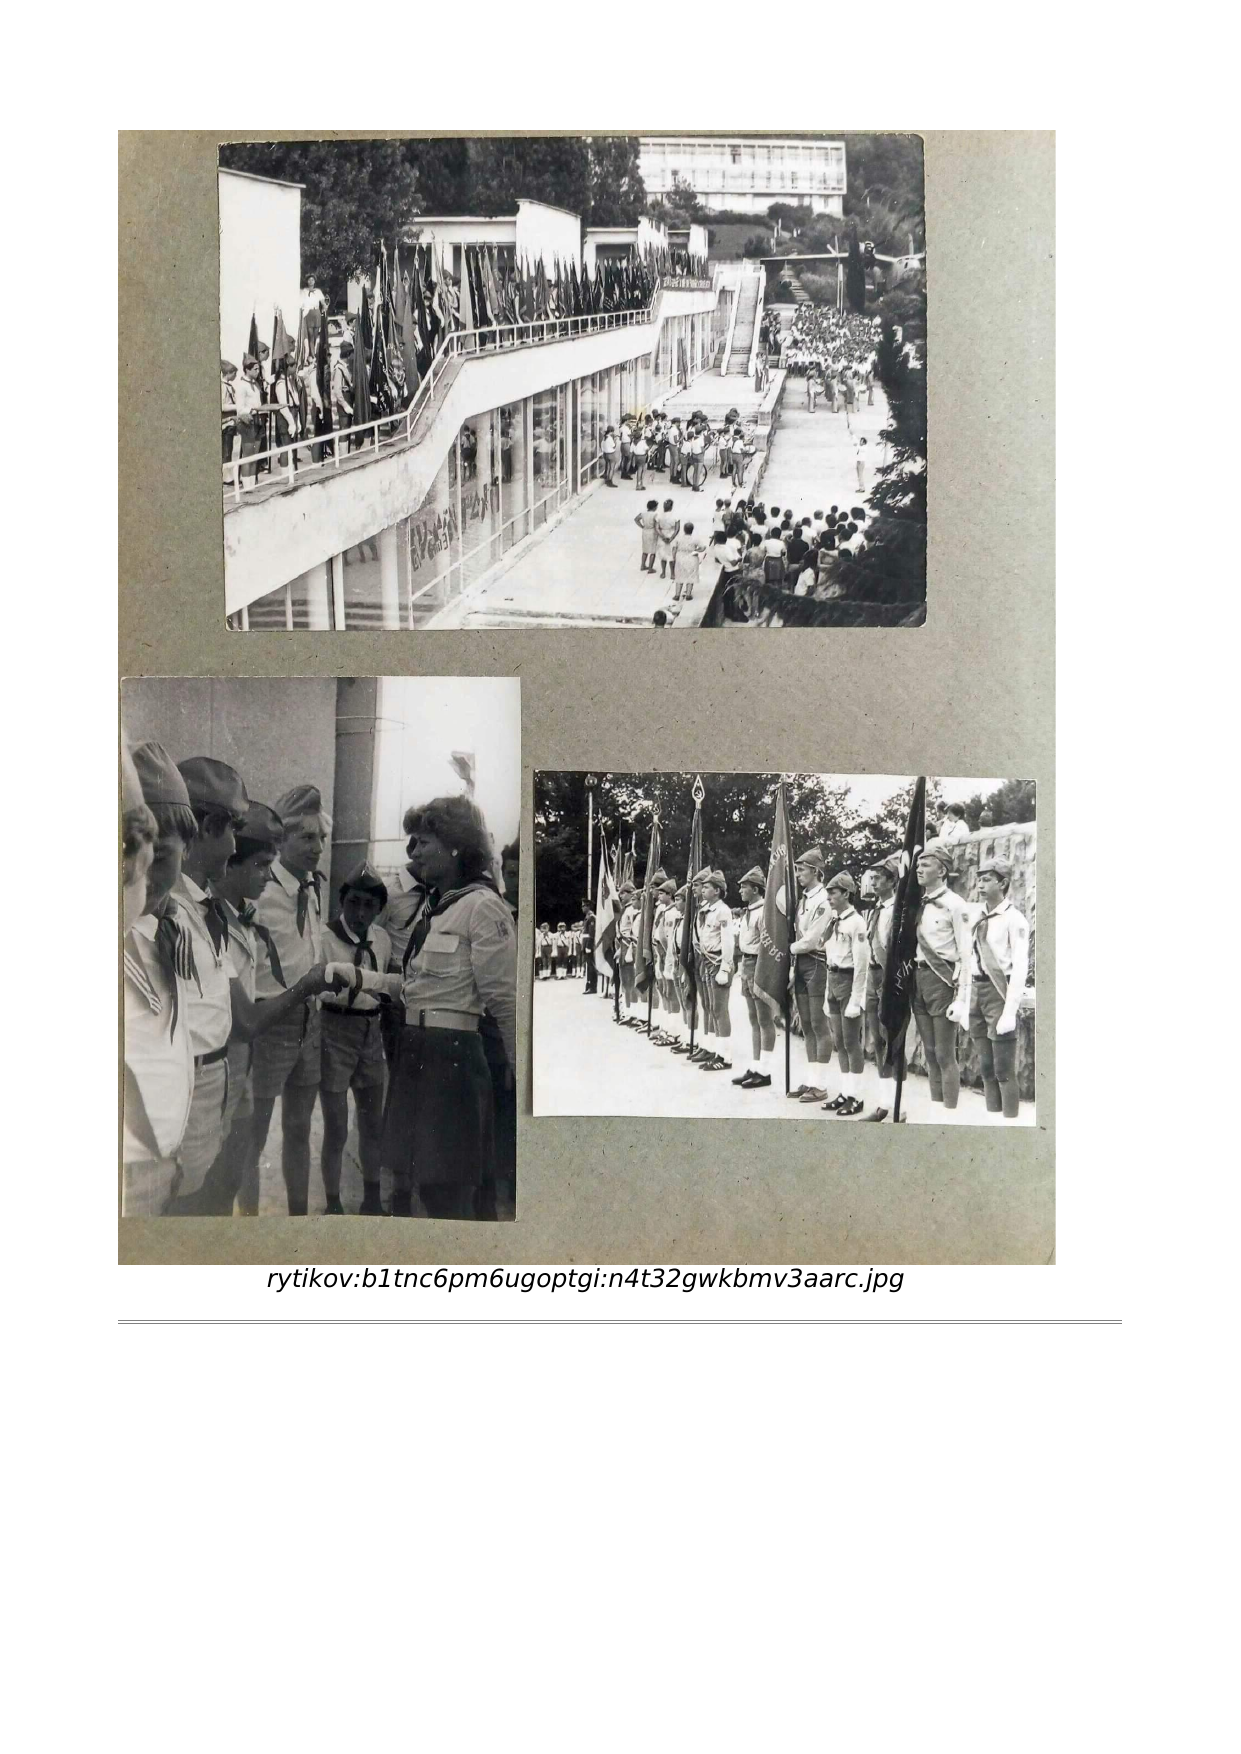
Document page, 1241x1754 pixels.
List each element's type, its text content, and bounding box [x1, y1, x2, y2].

picture [118, 130, 1056, 1265]
text rytikov:b1tnc6pm6ugoptgi:n4t32gwkbmv3aarc.jpg [118, 1265, 1056, 1293]
